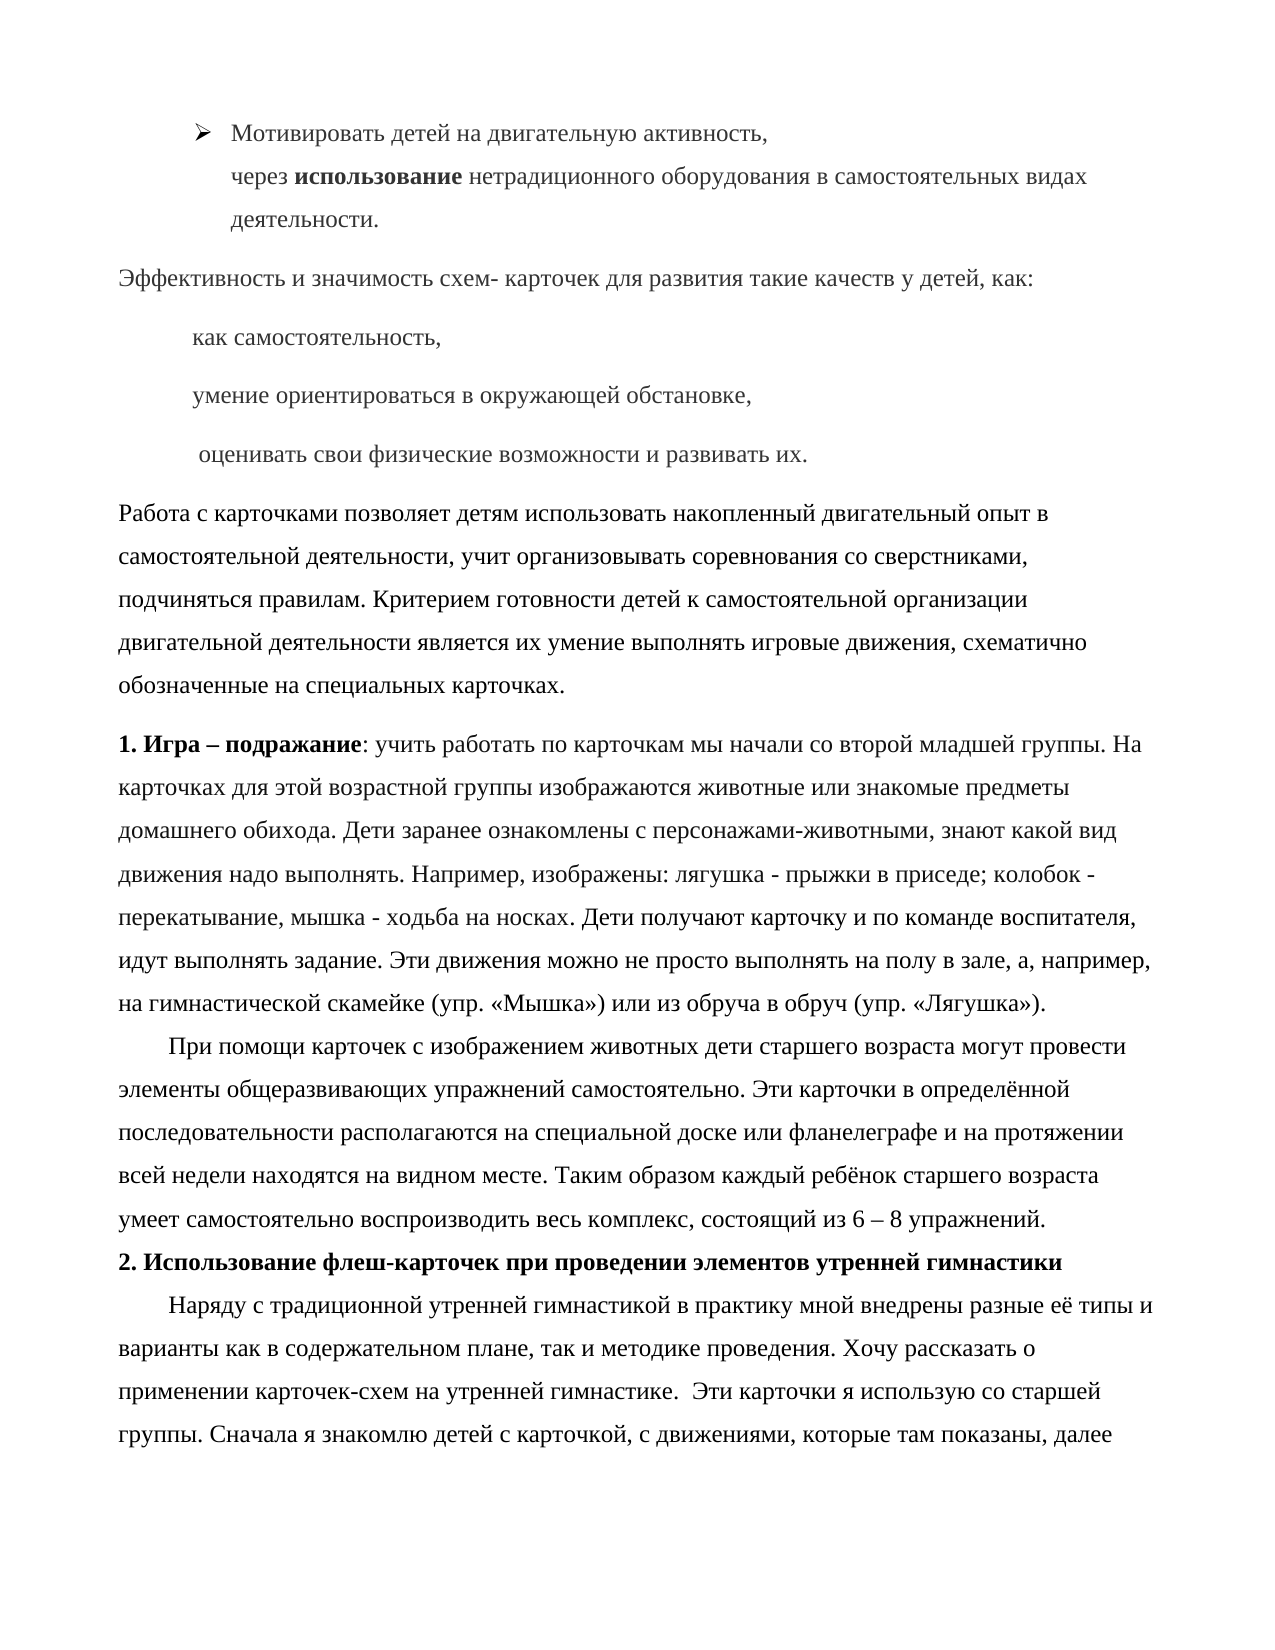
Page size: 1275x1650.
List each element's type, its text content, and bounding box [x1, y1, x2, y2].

text Работа с карточками позволяет детям использовать накопленный двигательный опыт в самостоятельной деятельности, учит организовывать соревнования со сверстниками, подчиняться правилам. Критерием готовности детей к самостоятельной организации двигательной деятельности является их умение выполнять игровые движения, схематично обозначенные на специальных карточках. [118, 498, 1157, 699]
text  как самостоятельность, [118, 322, 1157, 351]
text  умение ориентироваться в окружающей обстановке, [118, 381, 1157, 409]
text Эффективность и значимость схем- карточек для развития такие качеств у детей, как: [118, 263, 1157, 292]
text Наряду с традиционной утренней гимнастикой в практику мной внедрены разные её типы и варианты как в содержательном плане, так и методике проведения. Хочу рассказать о применении карточек-схем на утренней гимнастике. Эти карточки я использую со старшей группы. Сначала я знакомлю детей с карточкой, с движениями, которые там показаны, далее [118, 1290, 1157, 1448]
text  оценивать свои физические возможности и развивать их. [118, 439, 1157, 468]
text При помощи карточек с изображением животных дети старшего возраста могут провести элементы общеразвивающих упражнений самостоятельно. Эти карточки в определённой последовательности располагаются на специальной доске или фланелеграфе и на протяжении всей недели находятся на видном месте. Таким образом каждый ребёнок старшего возраста умеет самостоятельно воспроизводить весь комплекс, состоящий из 6 – 8 упражнений. [118, 1031, 1157, 1232]
text 1. Игра – подражание: учить работать по карточкам мы начали со второй младшей группы. На карточках для этой возрастной группы изображаются животные или знакомые предметы домашнего обихода. Дети заранее ознакомлены с персонажами-животными, знают какой вид движения надо выполнять. Например, изображены: лягушка - прыжки в приседе; колобок - перекатывание, мышка - ходьба на носках. Дети получают карточку и по команде воспитателя, идут выполнять задание. Эти движения можно не просто выполнять на полу в зале, а, например, на гимнастической скамейке (упр. «Мышка») или из обруча в обруч (упр. «Лягушка»). [118, 729, 1157, 1017]
text 2. Использование флеш-карточек при проведении элементов утренней гимнастики [118, 1247, 1157, 1276]
list Мотивировать детей на двигательную активность, через использование нетрадиционного оборудования в самостоятельных видах деятельности. [193, 118, 1157, 233]
